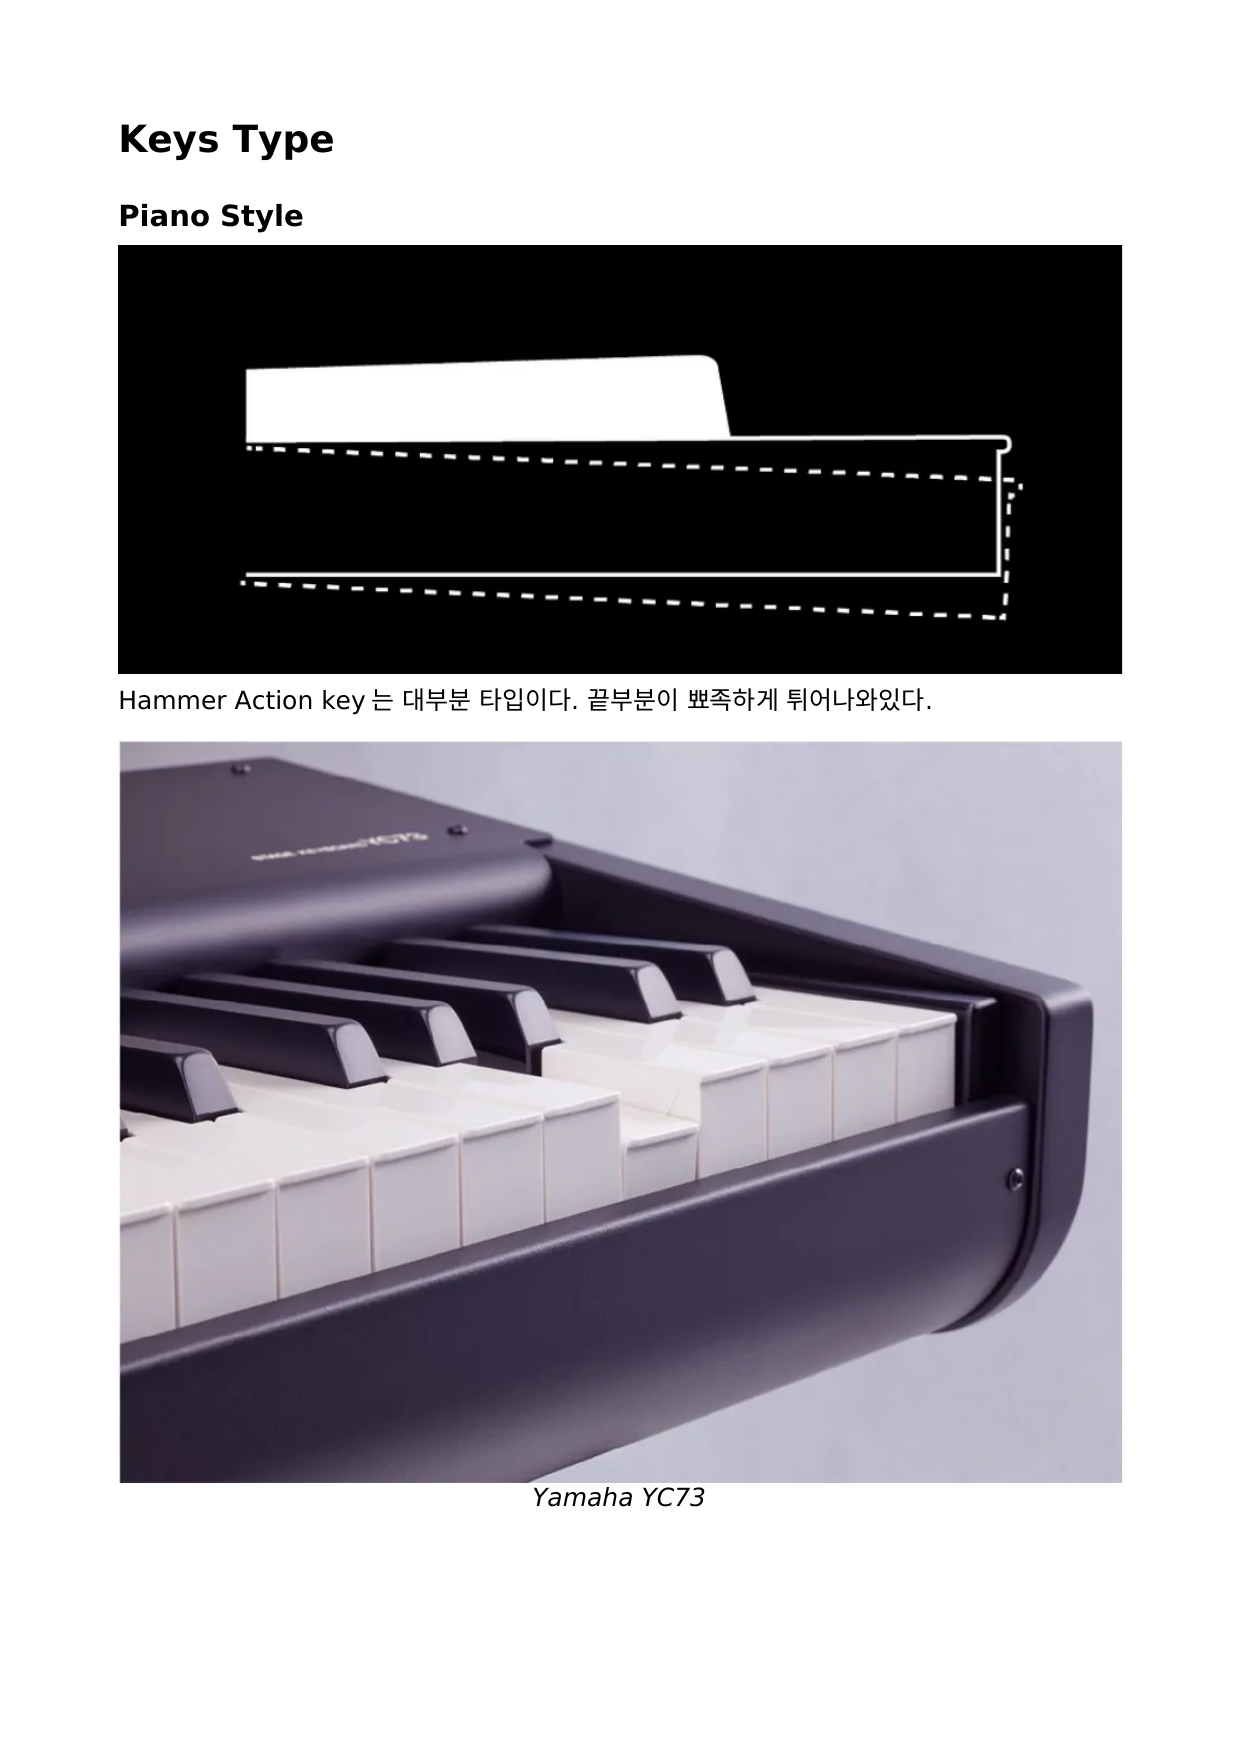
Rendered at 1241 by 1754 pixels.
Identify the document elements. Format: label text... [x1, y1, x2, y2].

subtitle Piano Style [118, 199, 1122, 233]
picture [118, 740, 1123, 1483]
picture [118, 245, 1123, 674]
subtitle Keys Type [118, 118, 1122, 162]
text Yamaha YC73 [118, 1483, 1122, 1512]
text Hammer Action key는 대부분 타입이다. 끝부분이 뾰족하게 튀어나와있다. [118, 686, 1122, 715]
